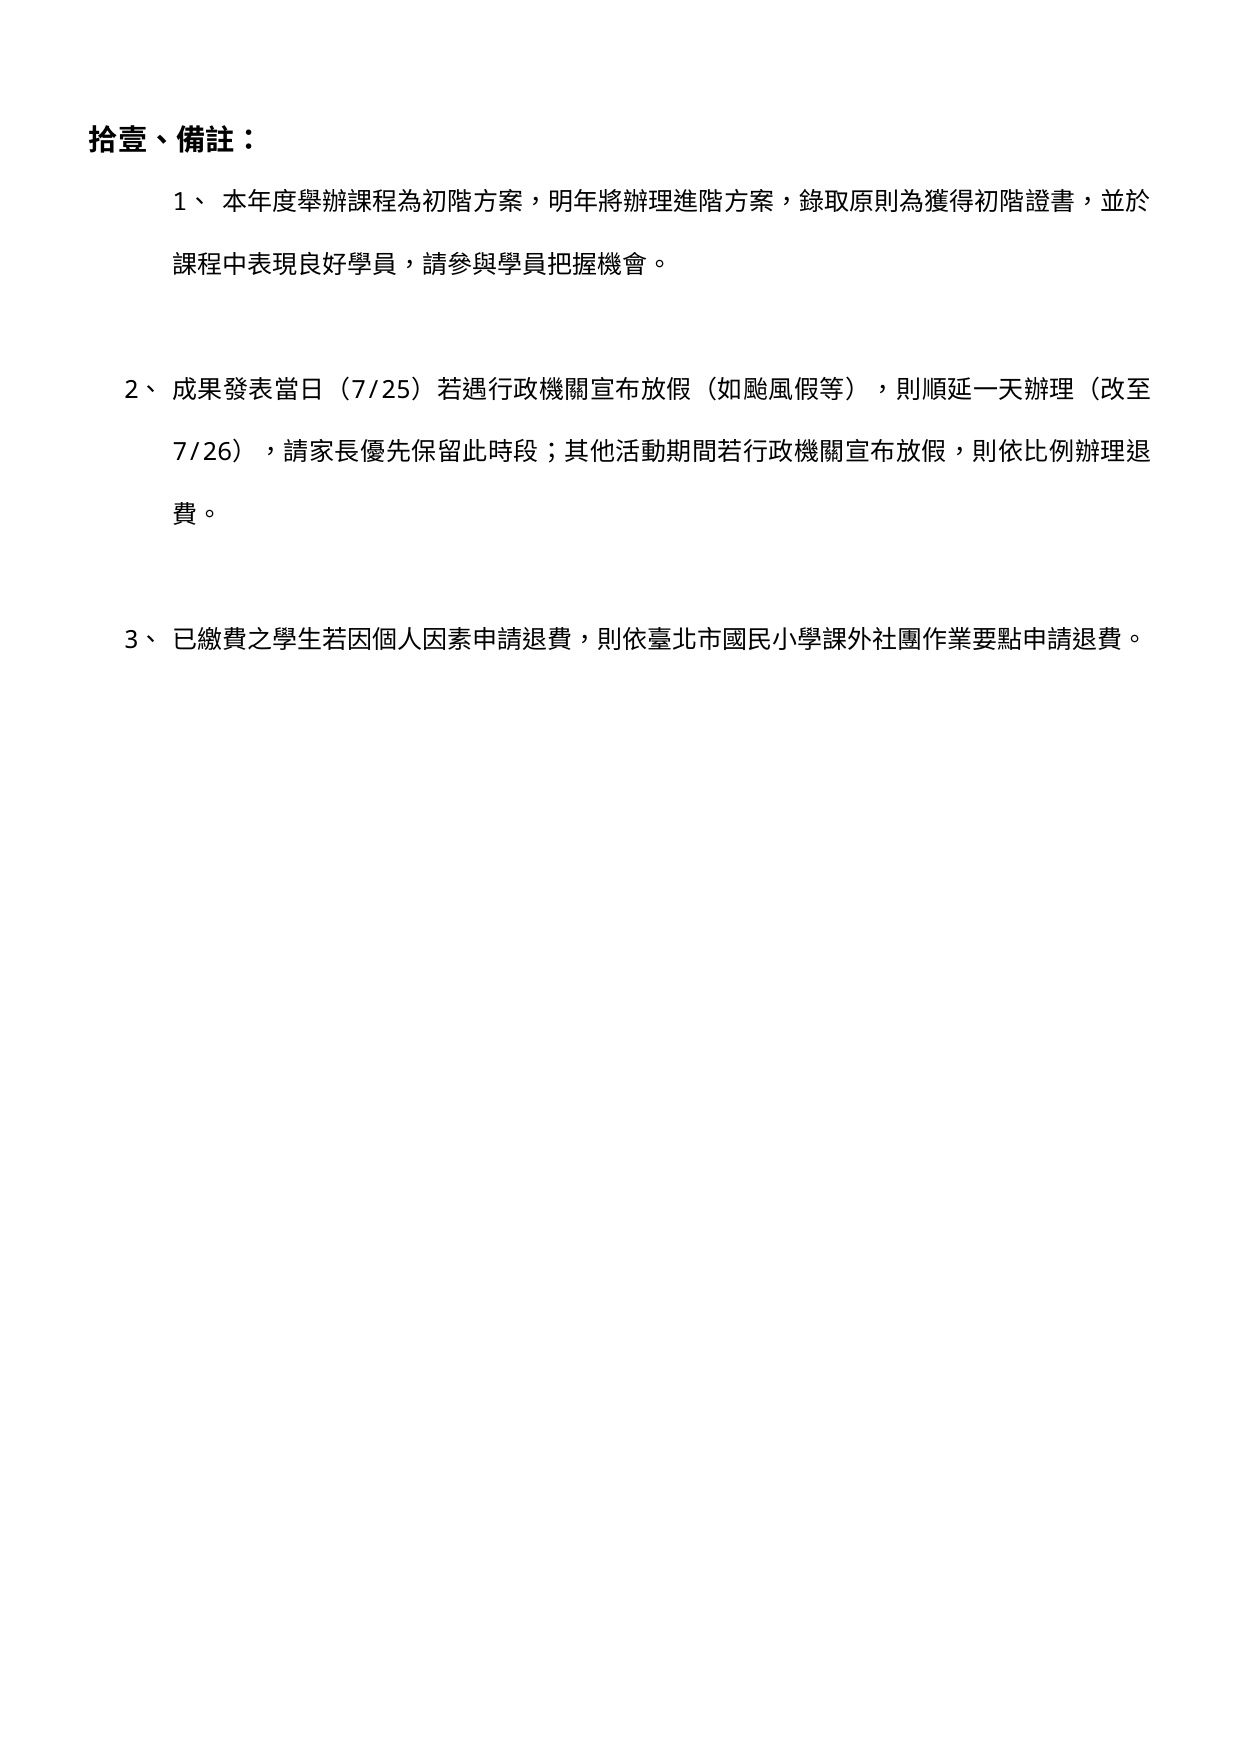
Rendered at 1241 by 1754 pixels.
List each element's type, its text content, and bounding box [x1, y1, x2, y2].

list 成果發表當日（7/25）若遇行政機關宣布放假（如颱風假等），則順延一天辦理（改至7/26），請家長優先保留此時段；其他活動期間若行政機關宣布放假，則依比例辦理退費。 [124, 346, 1152, 533]
text 拾壹、備註： [89, 96, 1152, 158]
list 已繳費之學生若因個人因素申請退費，則依臺北市國民小學課外社團作業要點申請退費。 [124, 596, 1152, 658]
list 本年度舉辦課程為初階方案，明年將辦理進階方案，錄取原則為獲得初階證書，並於課程中表現良好學員，請參與學員把握機會。 [172, 158, 1152, 283]
